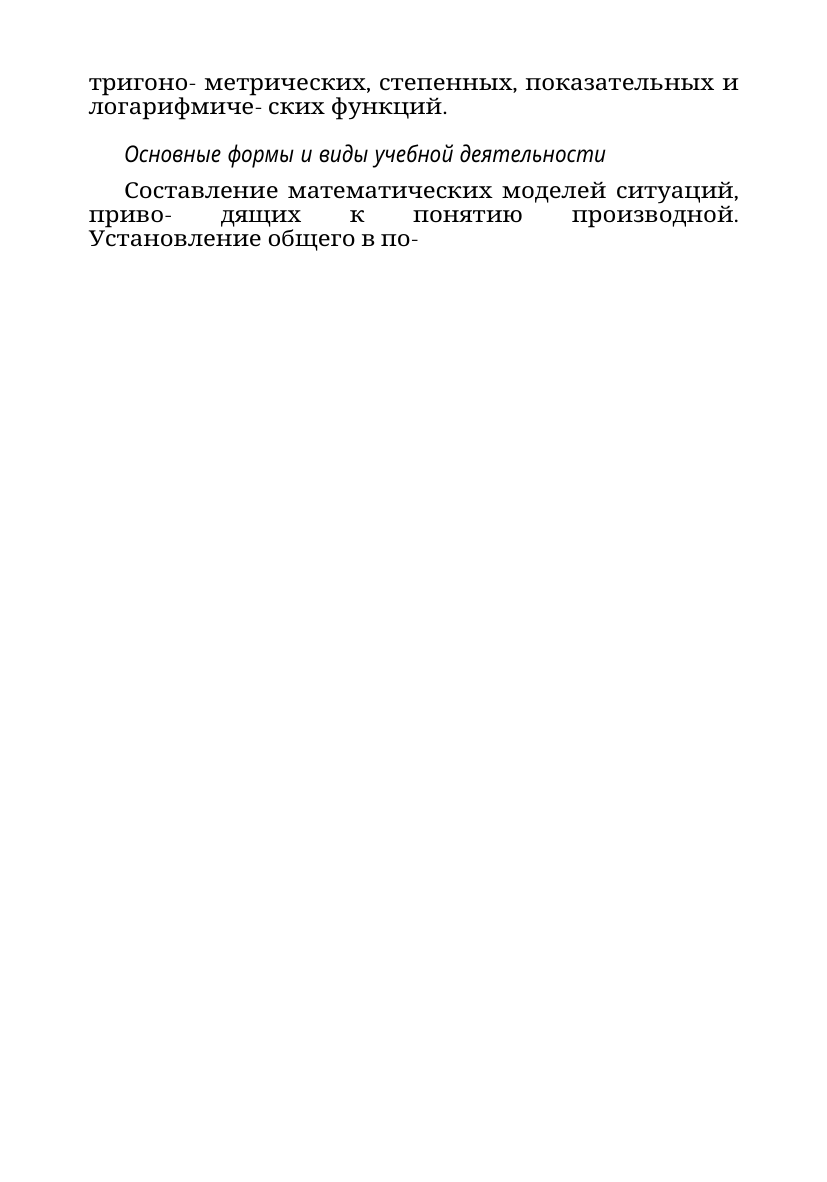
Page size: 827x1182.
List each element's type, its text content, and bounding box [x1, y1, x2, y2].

subtitle Основные формы и виды учебной деятельности [124, 138, 750, 169]
text Составление математических моделей ситуаций, приво- дящих к понятию производной. Установление общего в по- [88, 178, 738, 252]
text тригоно- метрических, степенных, показательных и логарифмиче- ских функций. [88, 71, 738, 120]
